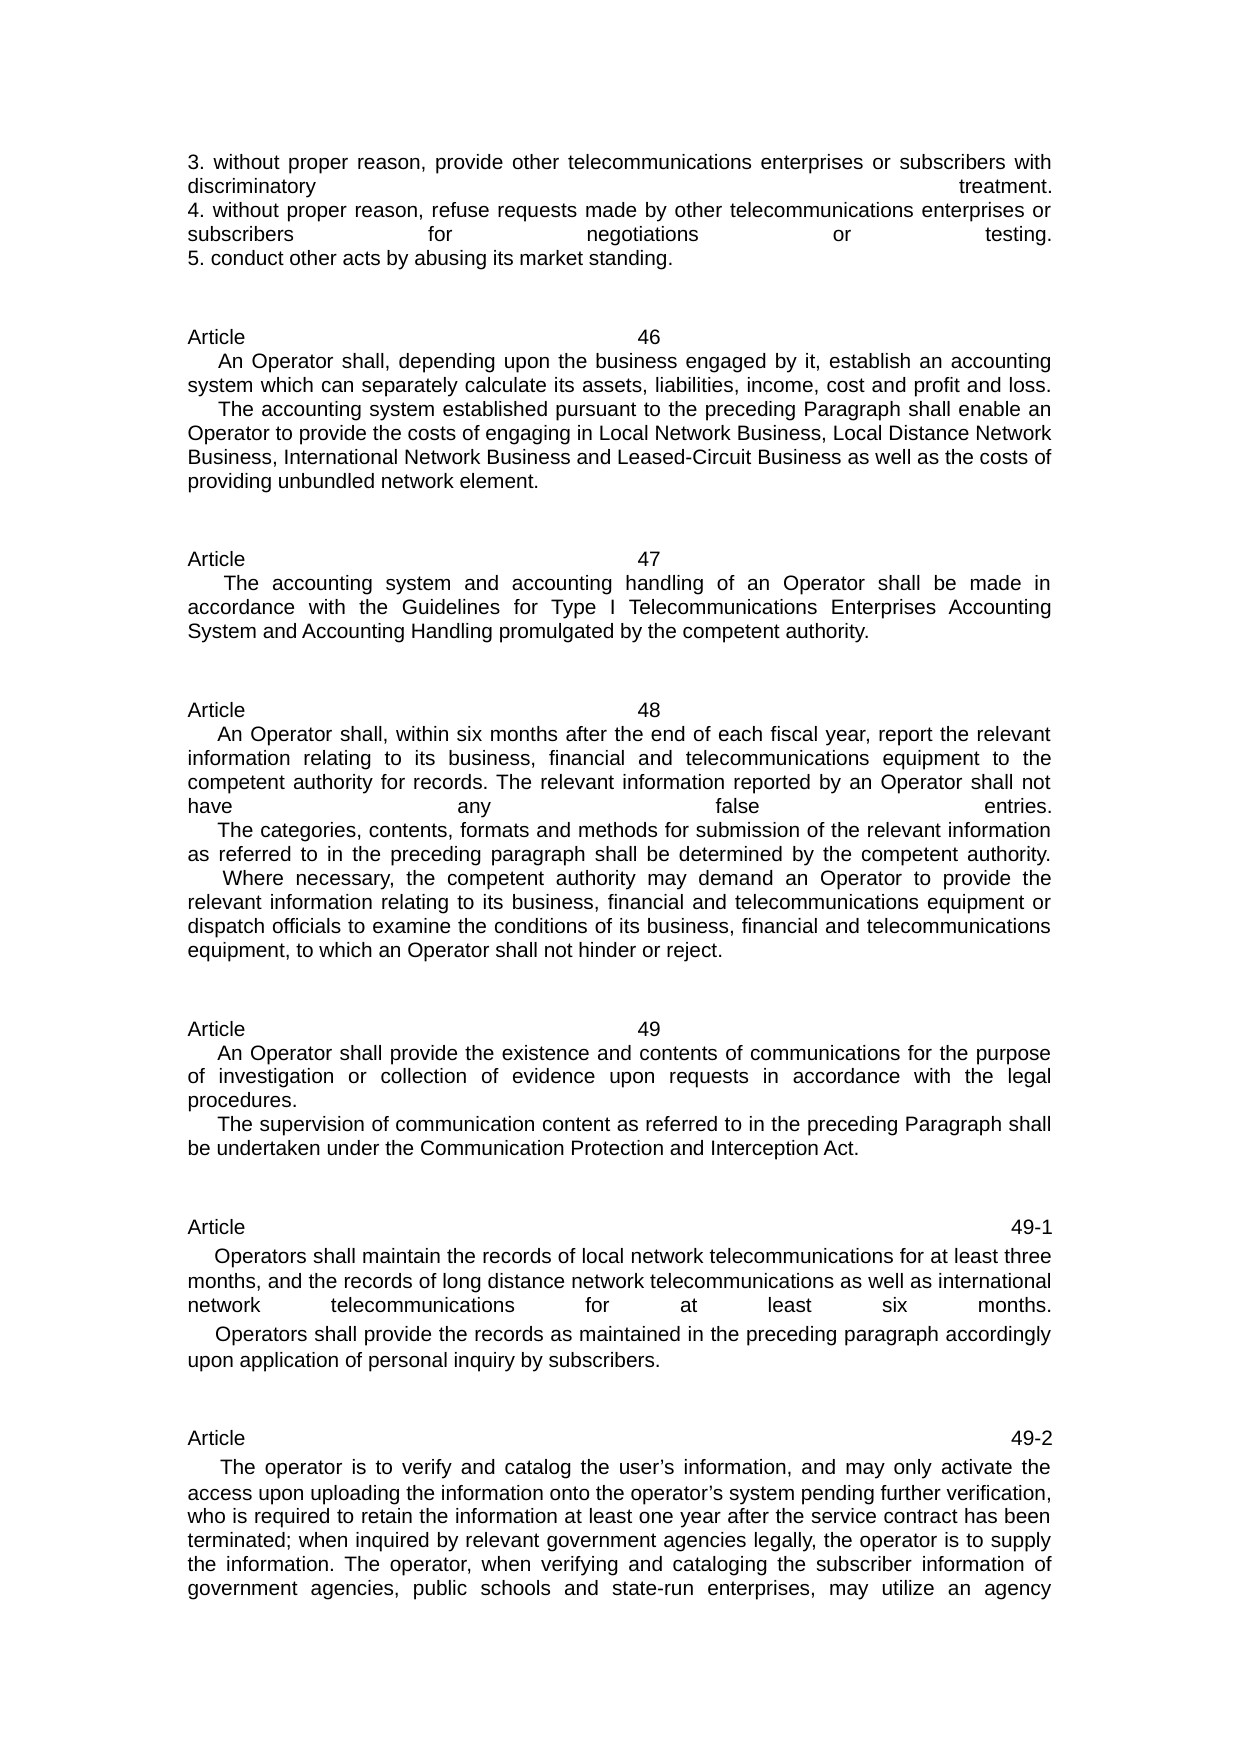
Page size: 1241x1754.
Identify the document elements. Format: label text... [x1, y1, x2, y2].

text Article 48 An Operator shall, within six months after the end of each fiscal year, report the relevant information relating to its business, financial and telecommunications equipment to the competent authority for records. The relevant information reported by an Operator shall not have any false entries. The categories, contents, formats and methods for submission of the relevant information as referred to in the preceding paragraph shall be determined by the competent authority. Where necessary, the competent authority may demand an Operator to provide the relevant information relating to its business, financial and telecommunications equipment or dispatch officials to examine the conditions of its business, financial and telecommunications equipment, to which an Operator shall not hinder or reject. [187, 698, 1053, 962]
text 3. without proper reason, provide other telecommunications enterprises or subscribers with discriminatory treatment. 4. without proper reason, refuse requests made by other telecommunications enterprises or subscribers for negotiations or testing. 5. conduct other acts by abusing its market standing. [187, 150, 1053, 270]
text Article 46 An Operator shall, depending upon the business engaged by it, establish an accounting system which can separately calculate its assets, liabilities, income, cost and profit and loss. The accounting system established pursuant to the preceding Paragraph shall enable an Operator to provide the costs of engaging in Local Network Business, Local Distance Network Business, International Network Business and Leased-Circuit Business as well as the costs of providing unbundled network element. [187, 325, 1053, 492]
text Article 47 The accounting system and accounting handling of an Operator shall be made in accordance with the Guidelines for Type I Telecommunications Enterprises Accounting System and Accounting Handling promulgated by the competent authority. [187, 547, 1053, 643]
text Article 49 An Operator shall provide the existence and contents of communications for the purpose of investigation or collection of evidence upon requests in accordance with the legal procedures. The supervision of communication content as referred to in the preceding Paragraph shall be undertaken under the Communication Protection and Interception Act. [187, 1016, 1053, 1160]
text Article 49-2 The operator is to verify and catalog the user’s information, and may only activate the access upon uploading the information onto the operator’s system pending further verification, who is required to retain the information at least one year after the service contract has been terminated; when inquired by relevant government agencies legally, the operator is to supply the information. The operator, when verifying and cataloging the subscriber information of government agencies, public schools and state-run enterprises, may utilize an agency [187, 1426, 1053, 1600]
text Article 49-1 Operators shall maintain the records of local network telecommunications for at least three months, and the records of long distance network telecommunications as well as international network telecommunications for at least six months. Operators shall provide the records as maintained in the preceding paragraph accordingly upon application of personal inquiry by subscribers. [187, 1215, 1053, 1371]
